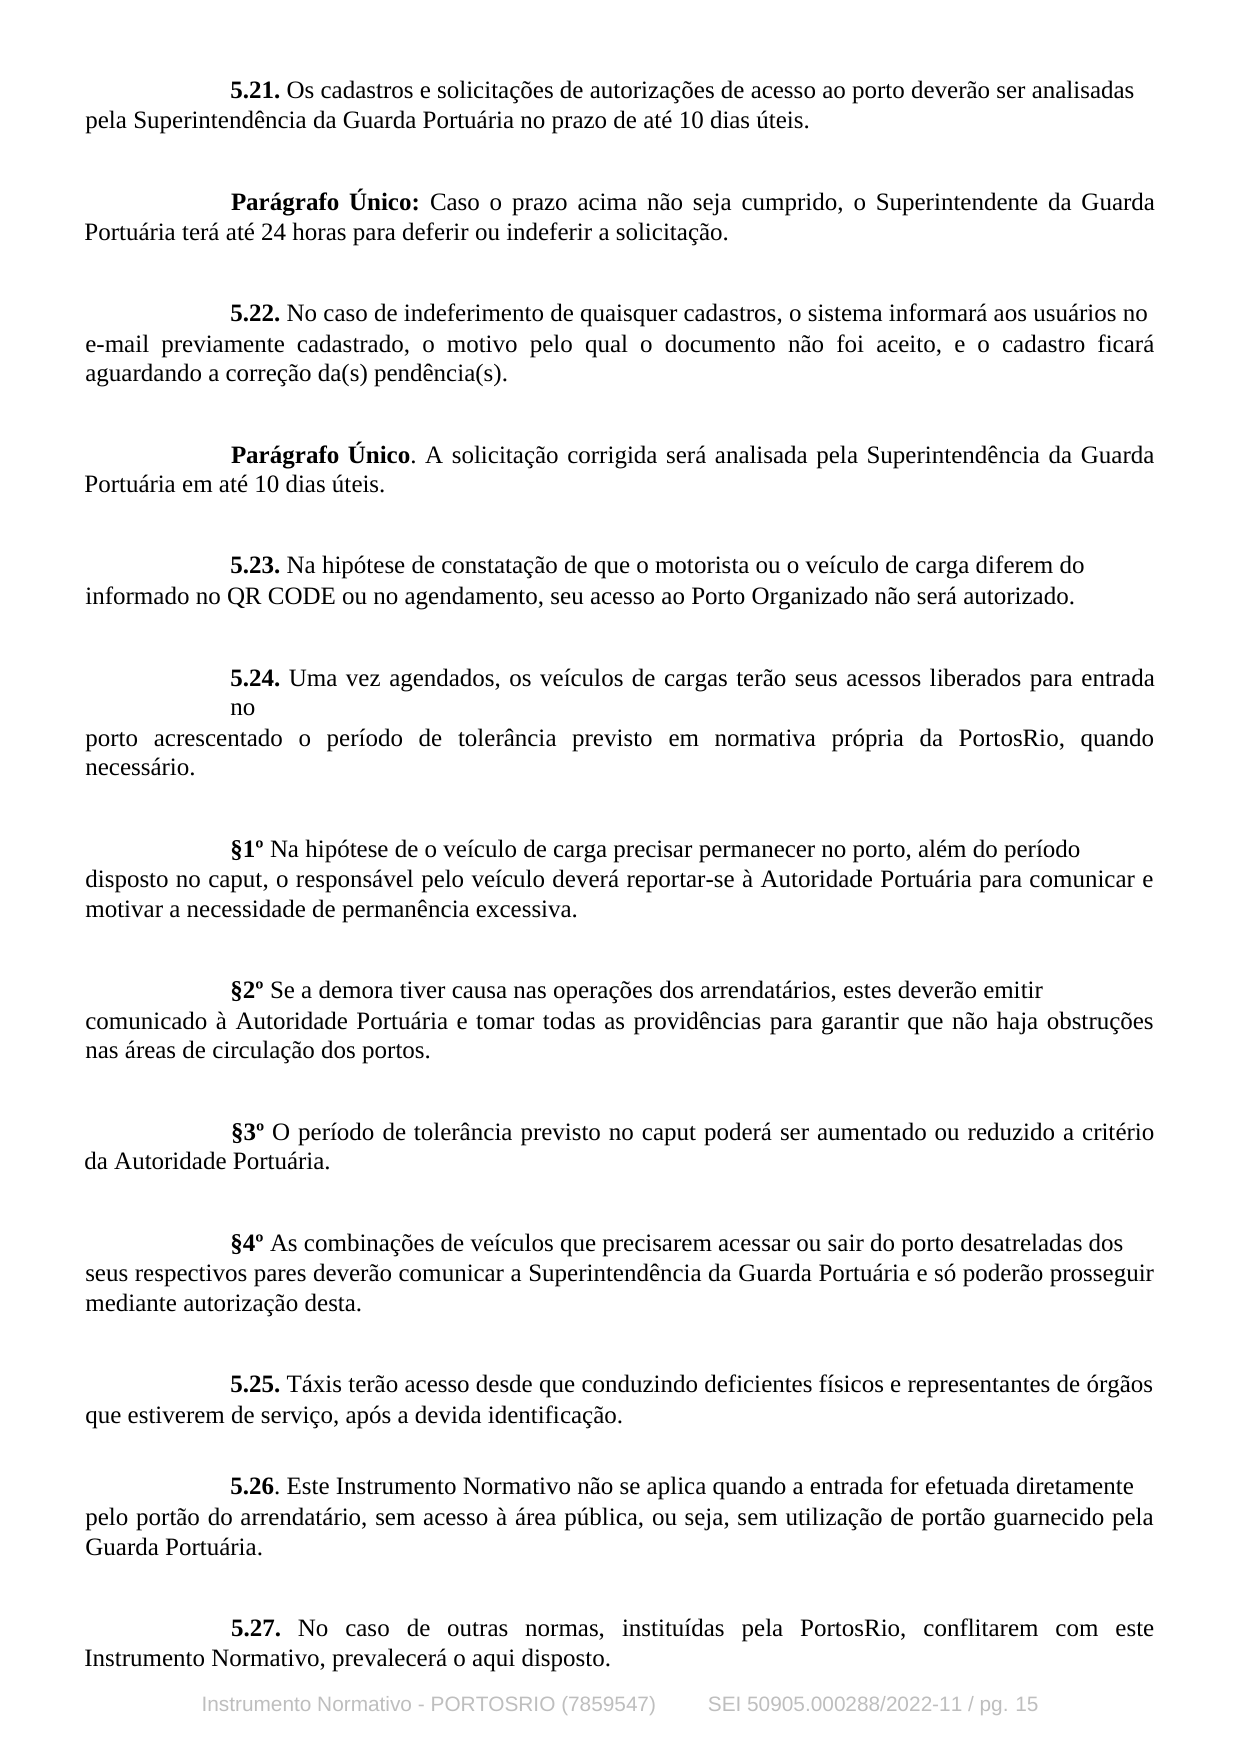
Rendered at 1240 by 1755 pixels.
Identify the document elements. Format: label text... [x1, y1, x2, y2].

text Parágrafo Único. A solicitação corrigida será analisada pela Superintendência da Guarda Portuária em até 10 dias úteis. [84, 440, 1155, 498]
text que estiverem de serviço, após a devida identificação. [85, 1400, 1155, 1429]
text 5.26. Este Instrumento Normativo não se aplica quando a entrada for efetuada diretamente [230, 1471, 1155, 1500]
text §1º Na hipótese de o veículo de carga precisar permanecer no porto, além do período [230, 834, 1155, 862]
text 5.24. Uma vez agendados, os veículos de cargas terão seus acessos liberados para entrada no [230, 663, 1155, 721]
text pela Superintendência da Guarda Portuária no prazo de até 10 dias úteis. [85, 106, 1155, 134]
text informado no QR CODE ou no agendamento, seu acesso ao Porto Organizado não será autorizado. [85, 581, 1155, 610]
text 5.25. Táxis terão acesso desde que conduzindo deficientes físicos e representantes de órgãos [230, 1369, 1155, 1398]
text §3º O período de tolerância previsto no caput poderá ser aumentado ou reduzido a critério da Autoridade Portuária. [84, 1117, 1155, 1175]
text 5.23. Na hipótese de constatação de que o motorista ou o veículo de carga diferem do [230, 551, 1155, 579]
text 5.21. Os cadastros e solicitações de autorizações de acesso ao porto deverão ser analisadas [230, 75, 1155, 104]
text 5.27. No caso de outras normas, instituídas pela PortosRio, conflitarem com este Instrumento Normativo, prevalecerá o aqui disposto. [84, 1613, 1155, 1671]
text pelo portão do arrendatário, sem acesso à área pública, ou seja, sem utilização de portão guarnecido pela Guarda Portuária. [85, 1502, 1155, 1560]
text §4º As combinações de veículos que precisarem acessar ou sair do porto desatreladas dos [230, 1228, 1155, 1257]
text seus respectivos pares deverão comunicar a Superintendência da Guarda Portuária e só poderão prosseguir mediante autorização desta. [85, 1258, 1155, 1317]
text e-mail previamente cadastrado, o motivo pelo qual o documento não foi aceito, e o cadastro ficará aguardando a correção da(s) pendência(s). [85, 329, 1155, 387]
text §2º Se a demora tiver causa nas operações dos arrendatários, estes deverão emitir [230, 975, 1155, 1004]
text 5.22. No caso de indeferimento de quaisquer cadastros, o sistema informará aos usuários no [230, 298, 1155, 327]
text porto acrescentado o período de tolerância previsto em normativa própria da PortosRio, quando necessário. [85, 723, 1155, 781]
text comunicado à Autoridade Portuária e tomar todas as providências para garantir que não haja obstruções nas áreas de circulação dos portos. [85, 1006, 1155, 1064]
text Parágrafo Único: Caso o prazo acima não seja cumprido, o Superintendente da Guarda Portuária terá até 24 horas para deferir ou indeferir a solicitação. [84, 187, 1155, 245]
text disposto no caput, o responsável pelo veículo deverá reportar-se à Autoridade Portuária para comunicar e motivar a necessidade de permanência excessiva. [85, 864, 1155, 923]
